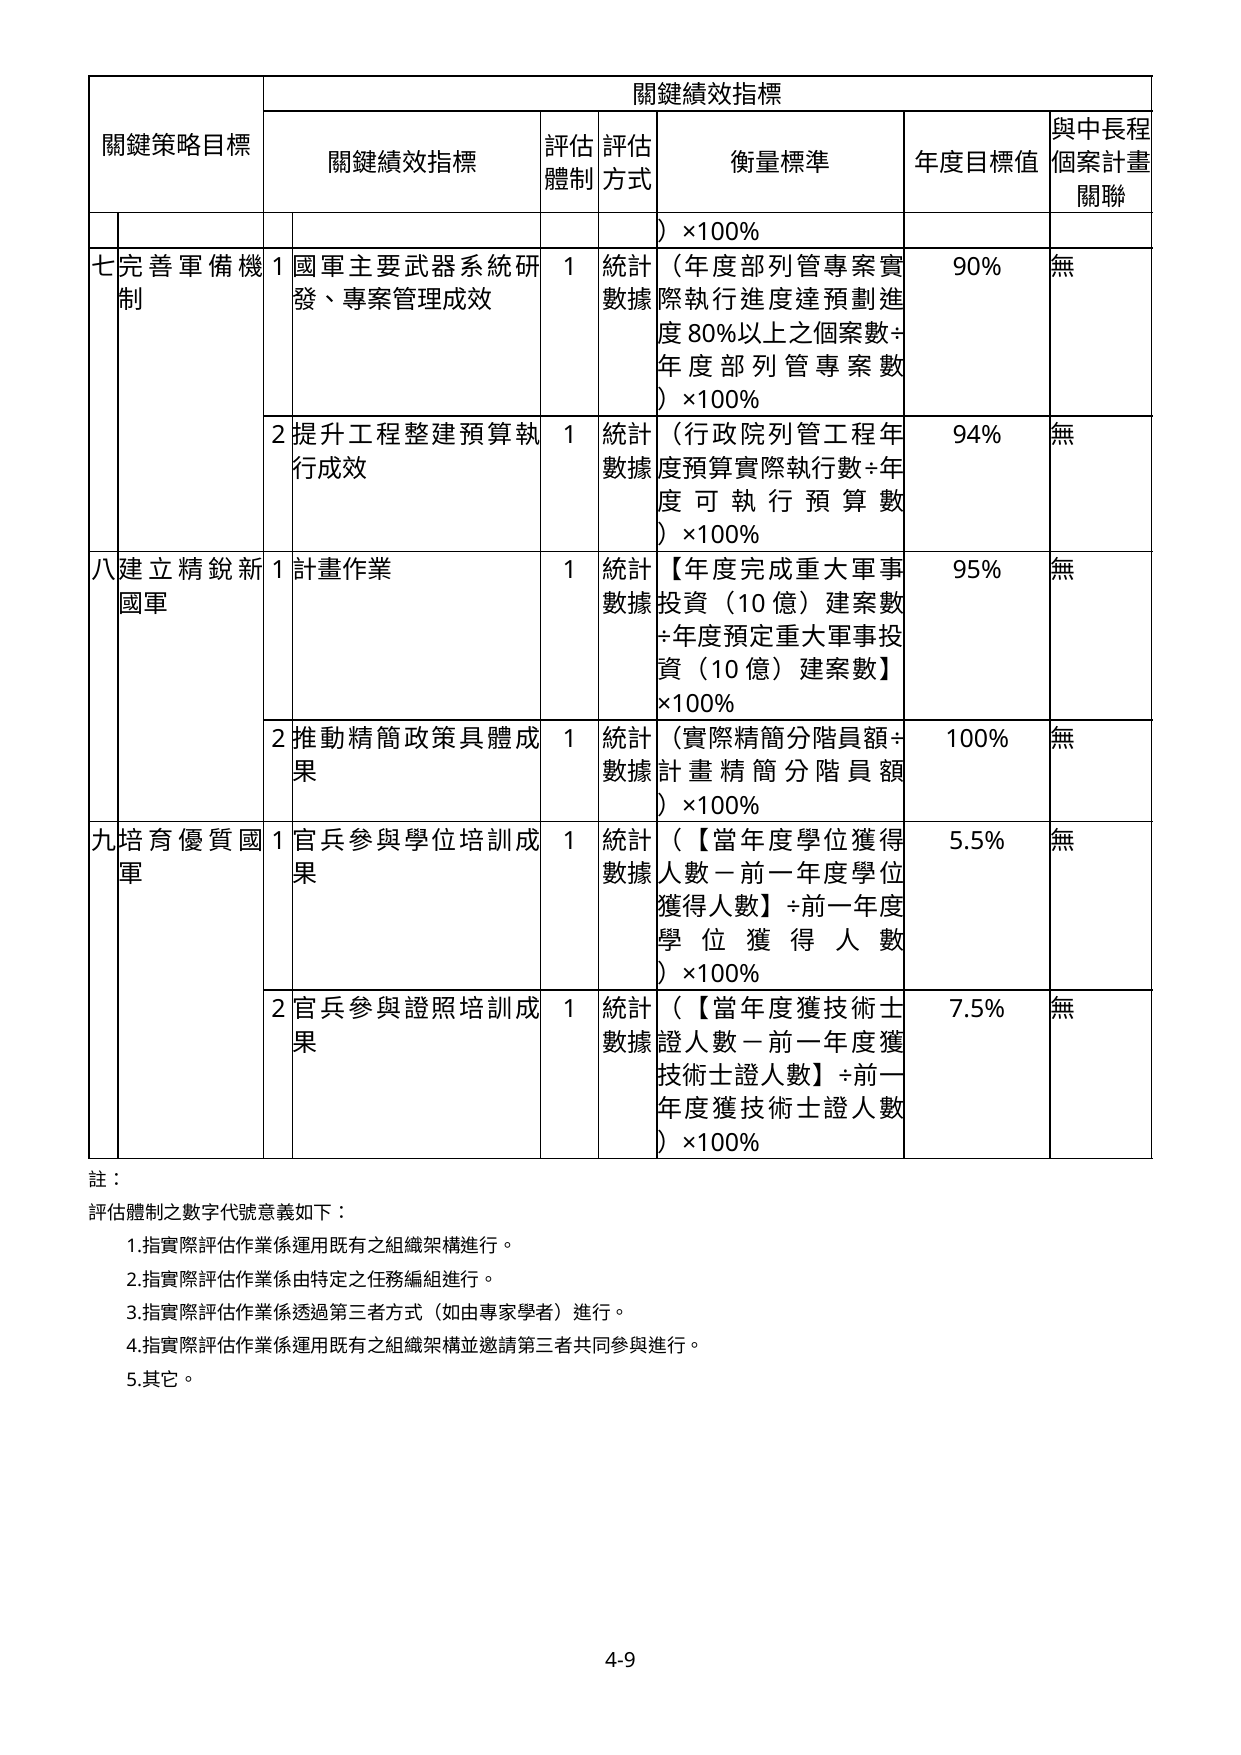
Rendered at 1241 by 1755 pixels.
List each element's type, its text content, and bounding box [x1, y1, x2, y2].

text 3.指實際評估作業係透過第三者方式（如由專家學者）進行。 [89, 1293, 1152, 1326]
table_cell 1 [541, 822, 598, 989]
text 評估體制之數字代號意義如下： [89, 1193, 1152, 1226]
table_header 關鍵策略目標 [90, 77, 263, 212]
table_cell 衡量標準 [658, 112, 903, 212]
table_cell 八 [90, 552, 117, 821]
table_cell 國軍主要武器系統研發、專案管理成效 [293, 249, 540, 415]
table_cell 5.5% [905, 822, 1049, 989]
table_cell 統計數據 [599, 991, 656, 1158]
table_cell 7.5% [905, 991, 1049, 1158]
table_cell 1 [541, 417, 598, 551]
table_cell 九 [90, 822, 117, 1158]
table_cell 1 [541, 249, 598, 415]
table_cell 無 [1051, 417, 1151, 551]
table_cell 1 [541, 552, 598, 719]
table_cell 與中長程個案計畫關聯 [1051, 112, 1151, 212]
table_cell 年度目標值 [905, 112, 1049, 212]
table_cell 1 [541, 721, 598, 821]
table_cell 官兵參與證照培訓成果 [293, 991, 540, 1158]
table_cell 官兵參與學位培訓成果 [293, 822, 540, 989]
table_cell [905, 213, 1049, 247]
text 1.指實際評估作業係運用既有之組織架構進行。 [89, 1226, 1152, 1259]
table_cell 1 [541, 991, 598, 1158]
table_cell 統計數據 [599, 552, 656, 719]
text 註： [89, 1159, 1152, 1193]
text 4.指實際評估作業係運用既有之組織架構並邀請第三者共同參與進行。 [89, 1326, 1152, 1359]
table_cell 95% [905, 552, 1049, 719]
table_cell 2 [264, 991, 292, 1158]
table_cell 1 [264, 822, 292, 989]
table_cell 建立精銳新國軍 [119, 552, 263, 821]
table_cell 無 [1051, 721, 1151, 821]
table_cell 評估 方式 [599, 112, 656, 212]
table_cell 推動精簡政策具體成果 [293, 721, 540, 821]
table_cell 評估 體制 [541, 112, 598, 212]
table_cell 1 [264, 552, 292, 719]
table_cell 計畫作業 [293, 552, 540, 719]
table_cell 提升工程整建預算執行成效 [293, 417, 540, 551]
table_cell 統計數據 [599, 822, 656, 989]
table_cell 無 [1051, 552, 1151, 719]
table_cell 落實權益保障，強化依法行政作為 [119, 213, 263, 247]
table_cell 2 [264, 721, 292, 821]
table_cell 六 [90, 213, 117, 247]
table_cell 無 [1051, 249, 1151, 415]
table_cell （實際精簡分階員額÷計畫精簡分階員額）×100% [658, 721, 903, 821]
table_cell 統計數據 [599, 721, 656, 821]
table_cell （行政院列管工程年度預算實際執行數÷年度可執行預算數）×100% [658, 417, 903, 551]
table_cell 培育優質國軍 [119, 822, 263, 1158]
table_cell [1051, 213, 1151, 247]
table_cell （年度部列管專案實際執行進度達預劃進度80%以上之個案數÷年度部列管專案數）×100% [658, 249, 903, 415]
table_cell [264, 213, 292, 247]
table_cell （【當年度獲技術士證人數－前一年度獲技術士證人數】÷前一年度獲技術士證人數）×100% [658, 991, 903, 1158]
table_cell [599, 213, 656, 247]
table_cell 無 [1051, 991, 1151, 1158]
table_cell 統計數據 [599, 417, 656, 551]
text 2.指實際評估作業係由特定之任務編組進行。 [89, 1259, 1152, 1293]
table_cell 完善軍備機制 [119, 249, 263, 551]
table_cell 100% [905, 721, 1049, 821]
table_cell 關鍵績效指標 [264, 112, 540, 212]
table_cell ）×100% [658, 213, 903, 247]
table_cell 1 [264, 249, 292, 415]
table_cell 94% [905, 417, 1049, 551]
table_cell 統計數據 [599, 249, 656, 415]
table_cell [541, 213, 598, 247]
table_cell 【年度完成重大軍事投資（10億）建案數÷年度預定重大軍事投資（10億）建案數】×100% [658, 552, 903, 719]
table_header 關鍵績效指標 [264, 77, 1151, 110]
table_cell 2 [264, 417, 292, 551]
table_cell 無 [1051, 822, 1151, 989]
text 5.其它。 [89, 1359, 1152, 1393]
table_cell [293, 213, 540, 247]
table_cell （【當年度學位獲得人數－前一年度學位獲得人數】÷前一年度學位獲得人數）×100% [658, 822, 903, 989]
table_cell 七 [90, 249, 117, 551]
table_cell 90% [905, 249, 1049, 415]
